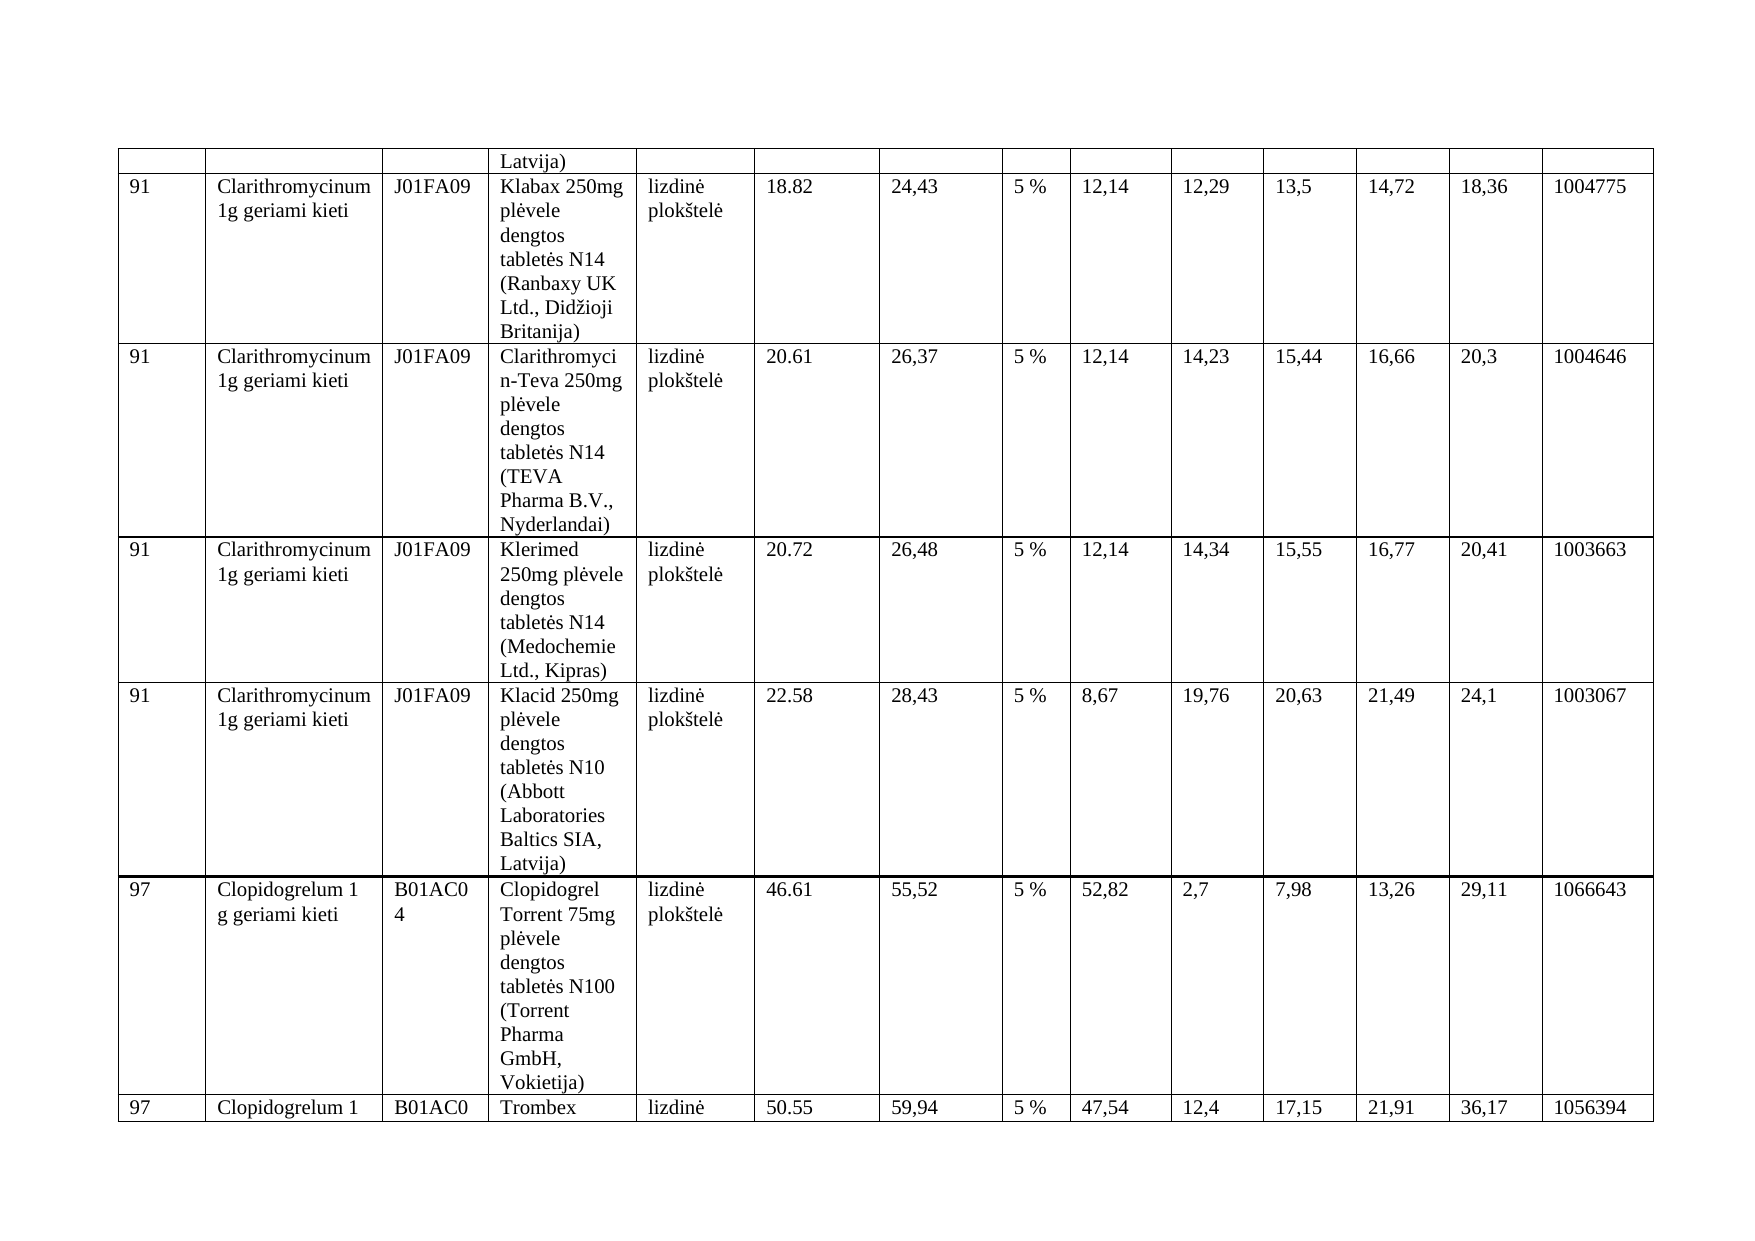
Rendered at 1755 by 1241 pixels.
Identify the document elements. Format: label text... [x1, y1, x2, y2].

table_cell 8,67 [1071, 683, 1171, 875]
table_cell 1056394 [1543, 1095, 1653, 1121]
table_cell 47,54 [1071, 1095, 1171, 1121]
table_cell J01FA09 [383, 538, 488, 682]
table_cell B01AC04 [383, 878, 488, 1094]
table_cell 14,72 [1357, 174, 1449, 343]
table_cell 13,26 [1357, 878, 1449, 1094]
table_cell 20,3 [1450, 344, 1542, 536]
table_cell lizdinė [637, 1095, 754, 1121]
table_cell [1450, 149, 1542, 173]
table_cell 91 [119, 174, 205, 343]
table_cell 22.58 [755, 683, 879, 875]
table_cell 59,94 [880, 1095, 1002, 1121]
table_cell [383, 149, 488, 173]
table_cell 15,44 [1264, 344, 1356, 536]
table_cell [1264, 149, 1356, 173]
table_cell 12,14 [1071, 174, 1171, 343]
table_cell 97 [119, 878, 205, 1094]
table_cell 20.72 [755, 538, 879, 682]
table_cell [1071, 149, 1171, 173]
table_cell 14,34 [1172, 538, 1263, 682]
table_cell 24,1 [1450, 683, 1542, 875]
table_cell [637, 149, 754, 173]
table_cell 20,41 [1450, 538, 1542, 682]
table_cell B01AC0 [383, 1095, 488, 1121]
table_cell 5 % [1003, 878, 1070, 1094]
table_cell 18,36 [1450, 174, 1542, 343]
table_cell 24,43 [880, 174, 1002, 343]
table_cell 91 [119, 683, 205, 875]
table_cell 13,5 [1264, 174, 1356, 343]
table_cell 18.82 [755, 174, 879, 343]
table_cell [755, 149, 879, 173]
table_cell 5 % [1003, 683, 1070, 875]
table_cell Klabax 250mg plėvele dengtos tabletės N14 (Ranbaxy UK Ltd., Didžioji Britanija) [489, 174, 636, 343]
table_cell 1003663 [1543, 538, 1653, 682]
table_cell Clopidogrelum 1 [206, 1095, 382, 1121]
table_cell Klerimed 250mg plėvele dengtos tabletės N14 (Medochemie Ltd., Kipras) [489, 538, 636, 682]
table_cell 5 % [1003, 1095, 1070, 1121]
table_cell J01FA09 [383, 174, 488, 343]
table_cell 36,17 [1450, 1095, 1542, 1121]
table_cell 91 [119, 344, 205, 536]
table_cell Clopidogrel Torrent 75mg plėvele dengtos tabletės N100 (Torrent Pharma GmbH, Vokietija) [489, 878, 636, 1094]
table_cell 21,49 [1357, 683, 1449, 875]
table_cell lizdinė plokštelė [637, 683, 754, 875]
table_cell lizdinė plokštelė [637, 344, 754, 536]
table_cell Clarithromycinum 1g geriami kieti [206, 538, 382, 682]
table_cell Clarithromycinum 1g geriami kieti [206, 683, 382, 875]
table_cell 28,43 [880, 683, 1002, 875]
table_cell 1004775 [1543, 174, 1653, 343]
table_cell [119, 149, 205, 173]
table_cell 91 [119, 538, 205, 682]
table_cell 26,37 [880, 344, 1002, 536]
table_cell 12,29 [1172, 174, 1263, 343]
table_cell 55,52 [880, 878, 1002, 1094]
table_cell 2,7 [1172, 878, 1263, 1094]
table_cell 5 % [1003, 344, 1070, 536]
table_cell 12,14 [1071, 538, 1171, 682]
table_cell Trombex [489, 1095, 636, 1121]
table_cell 7,98 [1264, 878, 1356, 1094]
table_cell lizdinė plokštelė [637, 174, 754, 343]
table_cell 50.55 [755, 1095, 879, 1121]
table_cell 5 % [1003, 538, 1070, 682]
table_cell [1172, 149, 1263, 173]
table_cell 97 [119, 1095, 205, 1121]
table_cell 46.61 [755, 878, 879, 1094]
table_cell 5 % [1003, 174, 1070, 343]
table_cell [206, 149, 382, 173]
table_cell lizdinė plokštelė [637, 538, 754, 682]
table_cell Klacid 250mg plėvele dengtos tabletės N10 (Abbott Laboratories Baltics SIA, Latvija) [489, 683, 636, 875]
table_cell 26,48 [880, 538, 1002, 682]
table_cell 1004646 [1543, 344, 1653, 536]
table_cell 16,77 [1357, 538, 1449, 682]
table_cell [1003, 149, 1070, 173]
table_cell Clarithromycinum 1g geriami kieti [206, 344, 382, 536]
table_cell 21,91 [1357, 1095, 1449, 1121]
table_cell 20,63 [1264, 683, 1356, 875]
table_cell J01FA09 [383, 683, 488, 875]
table_cell [880, 149, 1002, 173]
table_cell 20.61 [755, 344, 879, 536]
table_cell 14,23 [1172, 344, 1263, 536]
table_cell 12,4 [1172, 1095, 1263, 1121]
table_cell 1066643 [1543, 878, 1653, 1094]
table_cell 16,66 [1357, 344, 1449, 536]
table_cell 12,14 [1071, 344, 1171, 536]
table_cell 29,11 [1450, 878, 1542, 1094]
table_cell [1543, 149, 1653, 173]
table_cell 15,55 [1264, 538, 1356, 682]
table_cell lizdinė plokštelė [637, 878, 754, 1094]
table_cell 17,15 [1264, 1095, 1356, 1121]
table_cell 1003067 [1543, 683, 1653, 875]
table_cell Clarithromycin-Teva 250mg plėvele dengtos tabletės N14 (TEVA Pharma B.V., Nyderlandai) [489, 344, 636, 536]
table_cell Latvija) [489, 149, 636, 173]
table_cell 52,82 [1071, 878, 1171, 1094]
table_cell Clarithromycinum 1g geriami kieti [206, 174, 382, 343]
table_cell Clopidogrelum 1 g geriami kieti [206, 878, 382, 1094]
table_cell 19,76 [1172, 683, 1263, 875]
table_cell [1357, 149, 1449, 173]
table_cell J01FA09 [383, 344, 488, 536]
